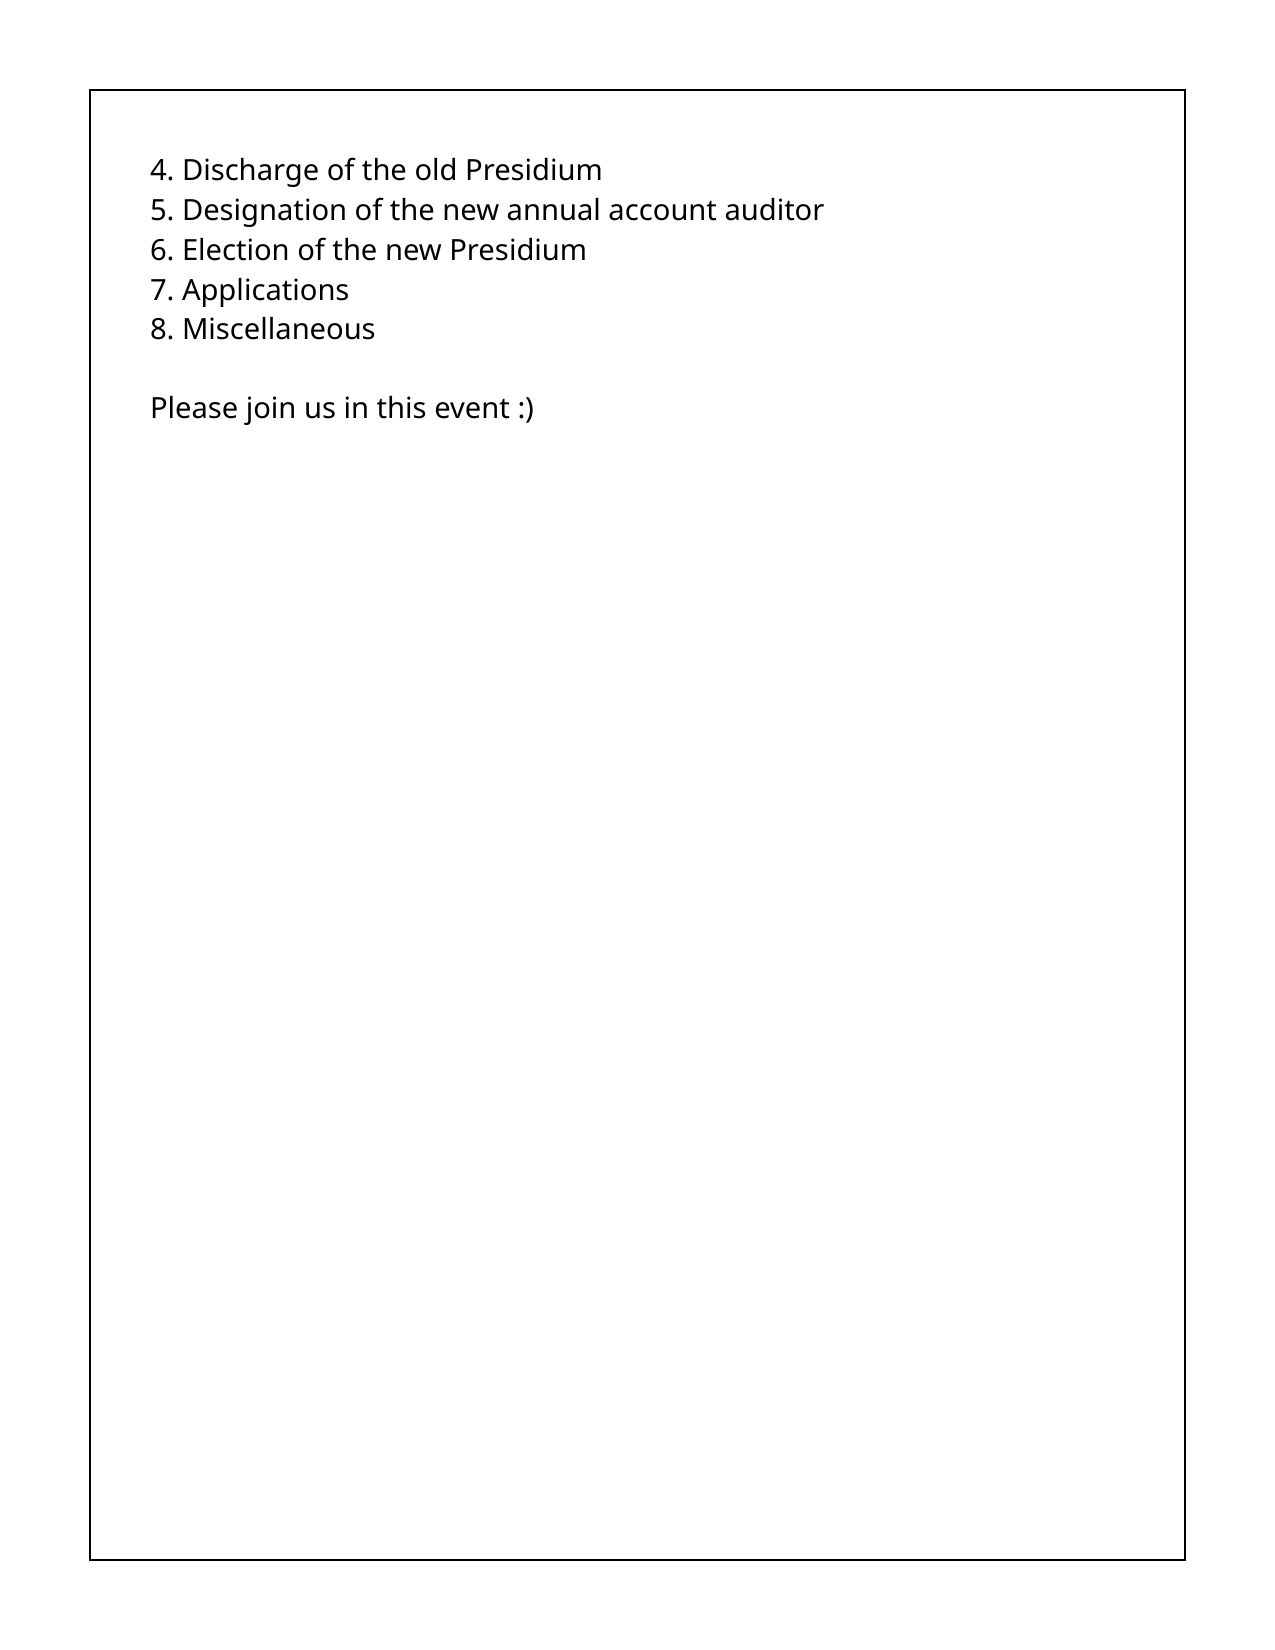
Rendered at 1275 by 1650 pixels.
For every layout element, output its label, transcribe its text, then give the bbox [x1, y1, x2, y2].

text 5. Designation of the new annual account auditor [150, 189, 1125, 229]
text 8. Miscellaneous [150, 308, 1125, 348]
text 6. Election of the new Presidium [150, 229, 1125, 269]
text 7. Applications [150, 269, 1125, 308]
text 4. Discharge of the old Presidium [150, 150, 1125, 189]
text Please join us in this event :) [150, 388, 1125, 427]
